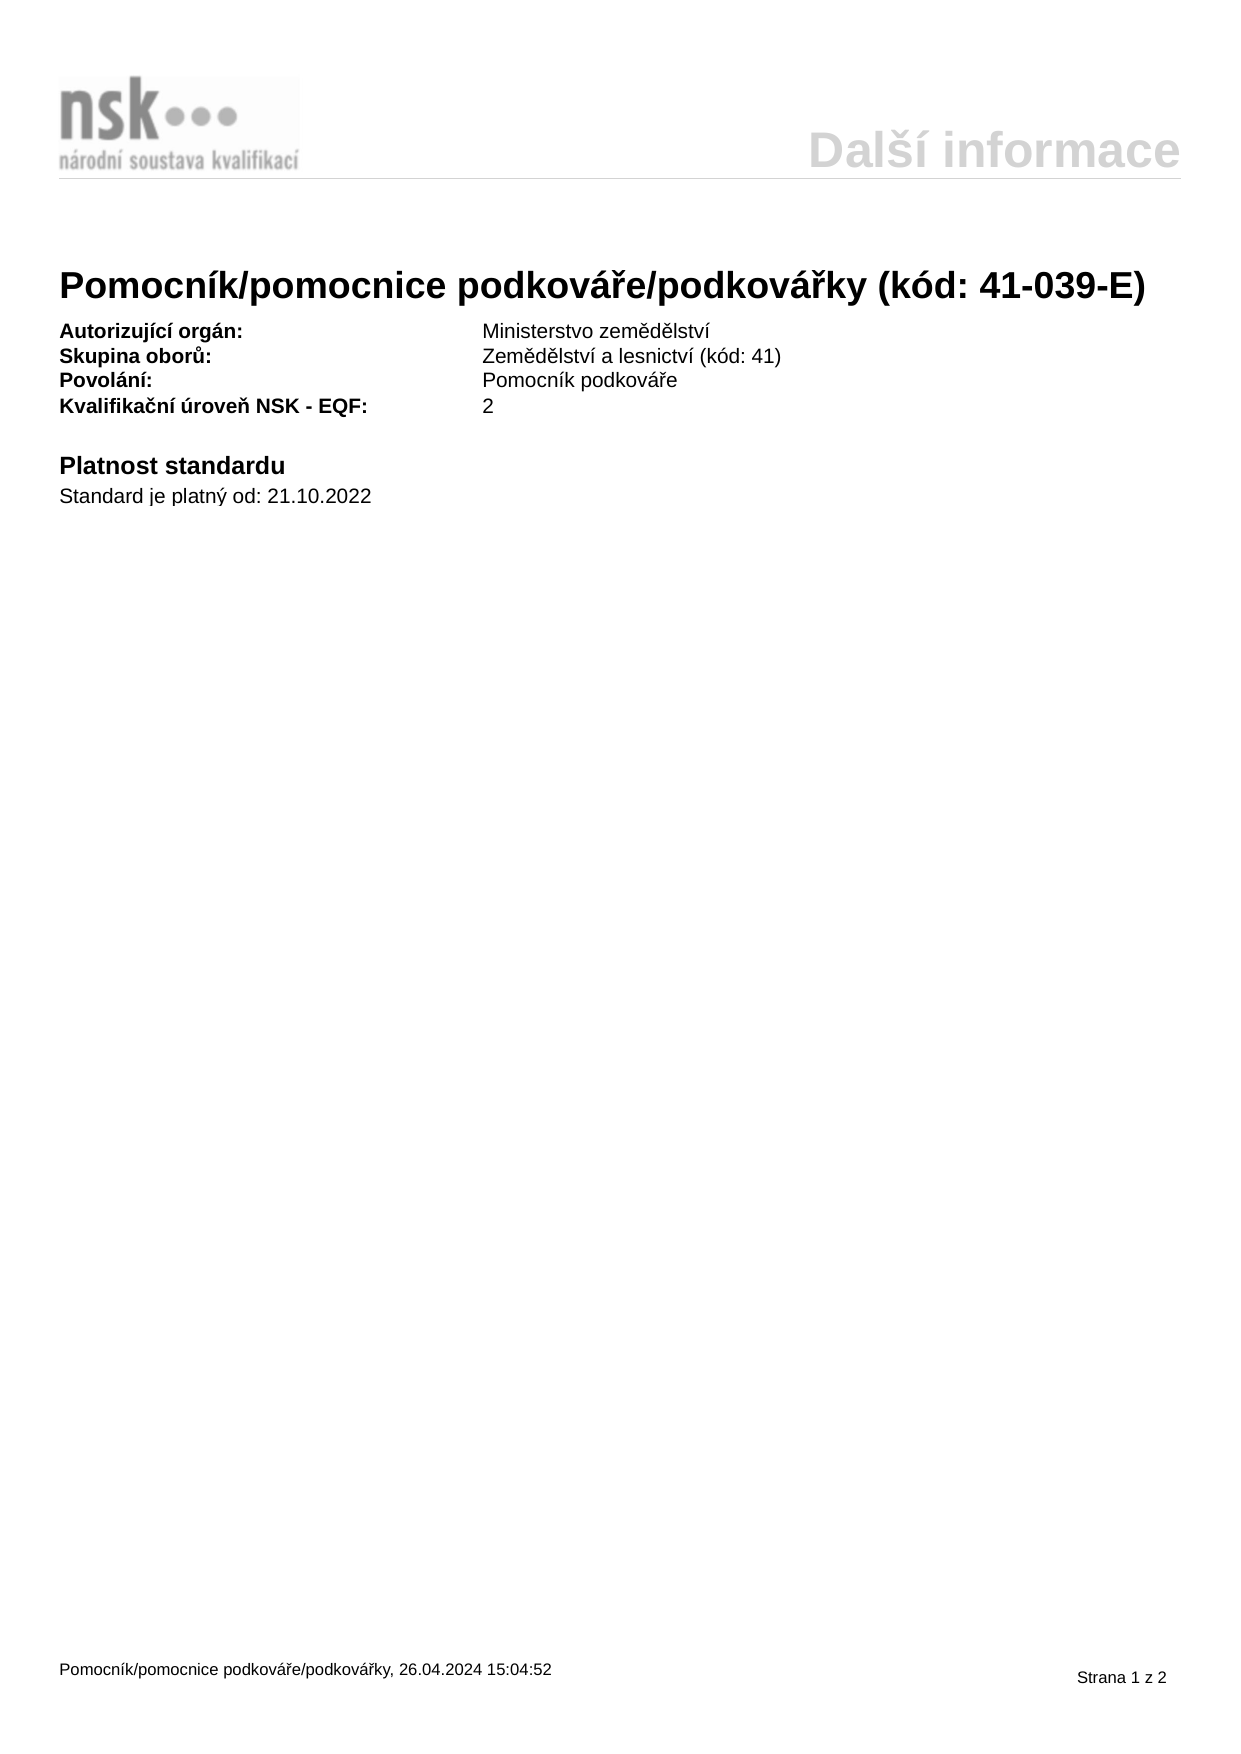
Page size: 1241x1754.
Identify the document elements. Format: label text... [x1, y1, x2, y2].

table_cell [619, 806, 627, 1106]
table_cell [619, 196, 627, 224]
picture [58, 59, 620, 172]
table_cell [482, 307, 619, 319]
table_cell Skupina oborů: [59, 344, 482, 368]
table_cell [619, 307, 627, 319]
table_cell [59, 1384, 119, 1659]
table_cell [59, 172, 119, 178]
table_cell [119, 307, 482, 319]
table_cell [627, 1384, 861, 1659]
table_cell [861, 196, 1167, 224]
table_cell [482, 1106, 619, 1383]
table_cell [119, 806, 482, 1106]
table_cell [59, 307, 119, 319]
table_cell [1167, 506, 1181, 806]
table_cell [119, 196, 482, 224]
table_cell [59, 418, 119, 447]
table_cell [861, 418, 1167, 447]
table_cell 2 [482, 394, 1181, 417]
table_cell [619, 1384, 627, 1659]
table_header Další informace [627, 59, 1181, 178]
table_cell [1167, 196, 1181, 224]
table_cell [59, 179, 1181, 196]
table_cell [627, 307, 861, 319]
table_cell [482, 172, 619, 178]
table_cell [1167, 1660, 1181, 1696]
table_cell [482, 418, 619, 447]
table_cell [627, 1106, 861, 1383]
table_cell [627, 506, 861, 806]
table_cell [627, 196, 861, 224]
table_cell [482, 196, 619, 224]
table_cell [1167, 307, 1181, 319]
table_cell [619, 506, 627, 806]
table_cell [627, 418, 861, 447]
table_cell [861, 307, 1167, 319]
table_cell [619, 172, 627, 178]
table_header [620, 59, 627, 172]
table_cell Strana 1 z 2 [861, 1660, 1167, 1696]
table_cell [482, 1384, 619, 1659]
table_cell [861, 506, 1167, 806]
table_cell [59, 196, 119, 224]
table_cell Pomocník/pomocnice podkováře/podkovářky, 26.04.2024 15:04:52 [59, 1660, 861, 1696]
table_cell Pomocník/pomocnice podkováře/podkovářky (kód: 41-039-E) [59, 224, 1181, 307]
table_cell [59, 1106, 119, 1383]
table_cell [861, 1106, 1167, 1383]
table_cell [627, 806, 861, 1106]
table_cell [119, 418, 482, 447]
table_cell [619, 1106, 627, 1383]
table_cell [119, 1384, 482, 1659]
table_cell [59, 806, 119, 1106]
table_cell [861, 806, 1167, 1106]
table_cell Standard je platný od: 21.10.2022 [59, 484, 1181, 506]
table_cell Platnost standardu [59, 448, 1181, 483]
table_cell [119, 506, 482, 806]
table_cell [1167, 1106, 1181, 1383]
table_cell [119, 172, 482, 178]
table_cell [59, 506, 119, 806]
table_cell Zemědělství a lesnictví (kód: 41) [482, 344, 1181, 368]
table_cell [619, 418, 627, 447]
table_cell [119, 1106, 482, 1383]
table_cell Ministerstvo zemědělství [482, 319, 1181, 344]
table_cell [861, 1384, 1167, 1659]
table_cell Autorizující orgán: [59, 319, 482, 343]
table_cell Kvalifikační úroveň NSK - EQF: [59, 394, 482, 417]
table_cell [482, 806, 619, 1106]
table_cell [1167, 1384, 1181, 1659]
table_cell [1167, 418, 1181, 447]
table_cell [1167, 806, 1181, 1106]
table_cell [482, 506, 619, 806]
table_cell Pomocník podkováře [482, 368, 1181, 393]
table_cell Povolání: [59, 368, 482, 392]
